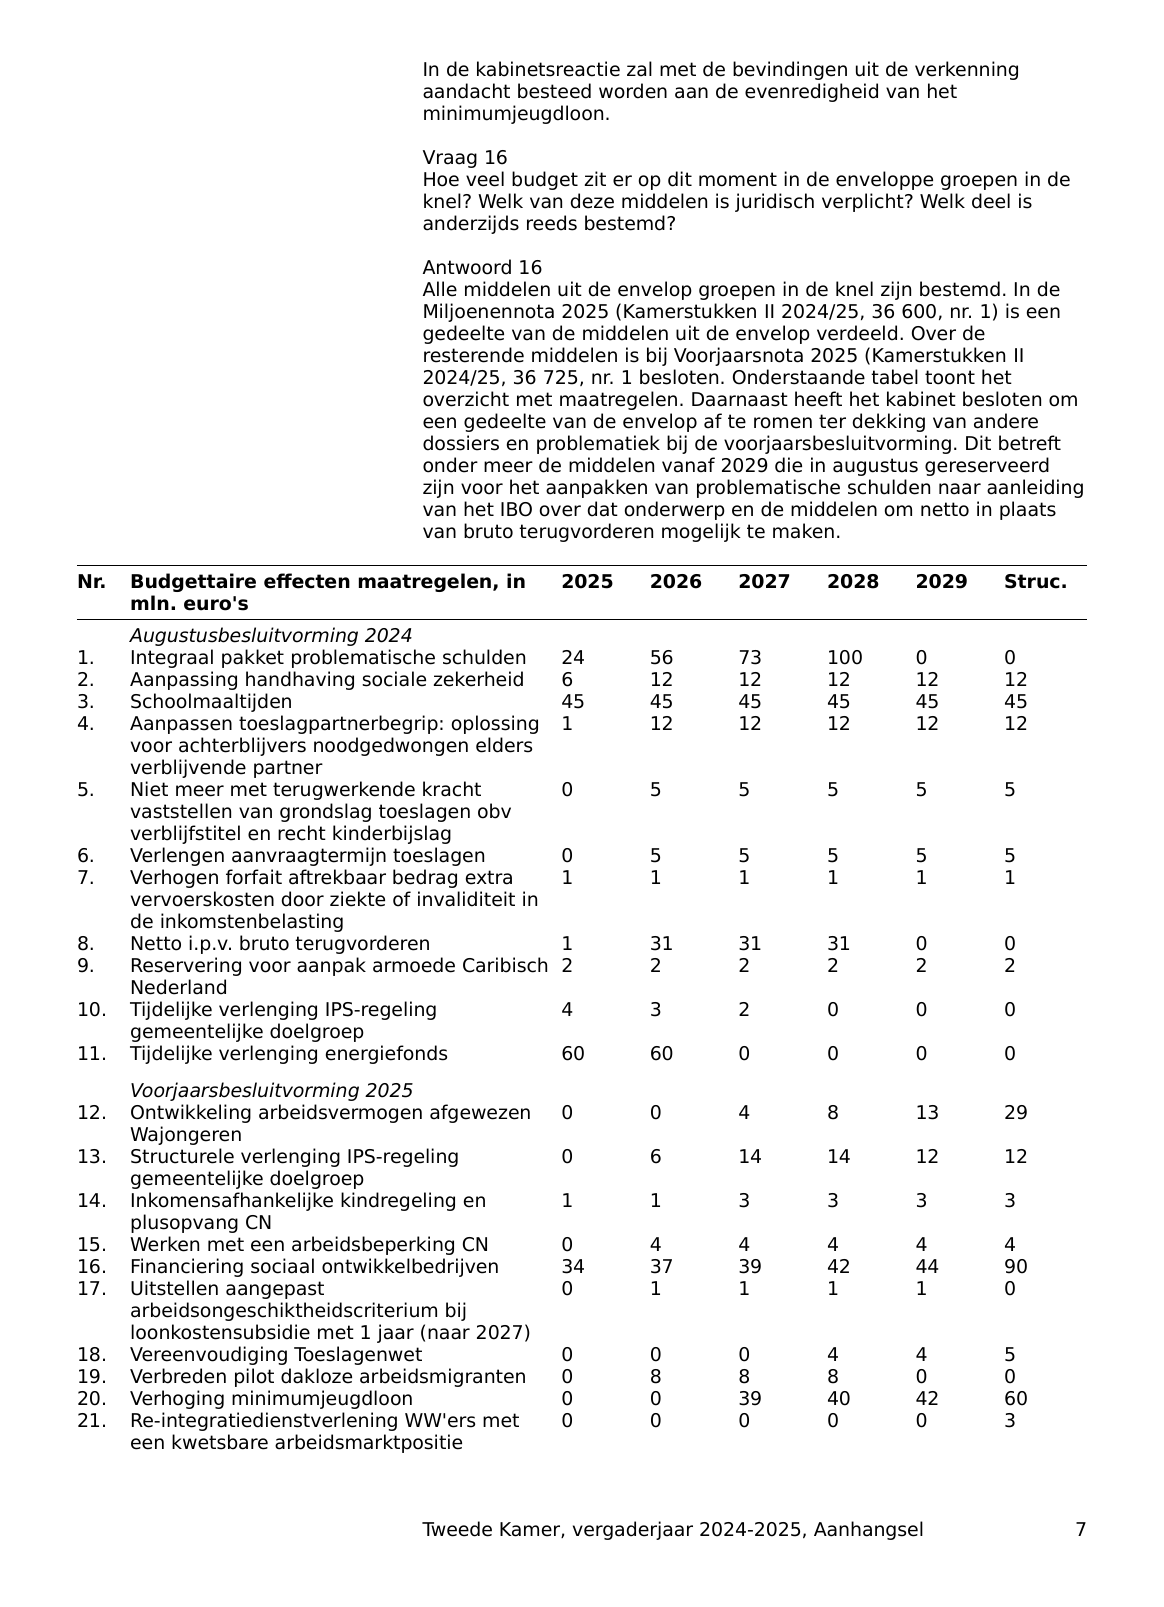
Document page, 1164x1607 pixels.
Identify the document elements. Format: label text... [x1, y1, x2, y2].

table_cell 4 [821, 1344, 909, 1366]
table_cell 1 [555, 933, 644, 955]
table_cell 0 [909, 1366, 998, 1388]
table_cell 7. [77, 867, 124, 933]
table_cell [998, 1065, 1087, 1080]
table_cell 60 [998, 1388, 1087, 1410]
table_cell 0 [998, 933, 1087, 955]
table_cell 42 [909, 1388, 998, 1410]
table_cell 1 [821, 1278, 909, 1344]
table_cell 0 [909, 1410, 998, 1454]
table_cell Verlengen aanvraagtermijn toeslagen [124, 845, 555, 867]
table_cell 0 [555, 1344, 644, 1366]
table_cell Uitstellen aangepast arbeidsongeschiktheidscriterium bij loonkostensubsidie met 1 jaar (naar 2027) [124, 1278, 555, 1344]
table_cell 31 [644, 933, 732, 955]
table_cell 8 [821, 1102, 909, 1146]
table_cell 4 [555, 999, 644, 1043]
table_cell 3 [732, 1190, 821, 1234]
table_cell 5 [998, 845, 1087, 867]
table_cell 2 [909, 955, 998, 999]
table_cell 2 [732, 955, 821, 999]
table_cell 0 [821, 1043, 909, 1064]
table_cell 1 [821, 867, 909, 933]
table_cell 12 [821, 713, 909, 779]
table_cell 42 [821, 1256, 909, 1278]
table_cell [732, 1065, 821, 1080]
table_cell Verhogen forfait aftrekbaar bedrag extra vervoerskosten door ziekte of invaliditeit in de inkomstenbelasting [124, 867, 555, 933]
table_header 2029 [909, 566, 998, 619]
table_cell 1 [909, 867, 998, 933]
table_cell 1 [555, 867, 644, 933]
table_cell 4 [998, 1234, 1087, 1256]
table_cell 0 [998, 1278, 1087, 1344]
table_cell [77, 620, 124, 647]
table_cell [732, 620, 821, 647]
table_cell [998, 620, 1087, 647]
table_cell 5 [909, 845, 998, 867]
table_cell 5 [998, 1344, 1087, 1366]
table_cell 1 [644, 867, 732, 933]
table_cell [998, 1080, 1087, 1102]
table_cell 1. [77, 647, 124, 669]
table_cell Verhoging minimumjeugdloon [124, 1388, 555, 1410]
table_cell 15. [77, 1234, 124, 1256]
table_cell 3 [909, 1190, 998, 1234]
table_cell 0 [998, 999, 1087, 1043]
table_header 2025 [555, 566, 644, 619]
table_cell [821, 1080, 909, 1102]
text Alle middelen uit de envelop groepen in de knel zijn bestemd. In de Miljoenennota 2025 (Kamerstukken II 2024/25, 36 600, nr. 1) is een gedeelte van de middelen uit de envelop verdeeld. Over de resterende middelen is bij Voorjaarsnota 2025 (Kamerstukken II 2024/25, 36 725, nr. 1 besloten. Onderstaande tabel toont het overzicht met maatregelen. Daarnaast heeft het kabinet besloten om een gedeelte van de envelop af te romen ter dekking van andere dossiers en problematiek bij de voorjaarsbesluitvorming. Dit betreft onder meer de middelen vanaf 2029 die in augustus gereserveerd zijn voor het aanpakken van problematische schulden naar aanleiding van het IBO over dat onderwerp en de middelen om netto in plaats van bruto terugvorderen mogelijk te maken. [422, 279, 1087, 543]
table_cell 0 [909, 933, 998, 955]
table_cell 0 [909, 1043, 998, 1064]
table_cell 13 [909, 1102, 998, 1146]
table_cell 4 [644, 1234, 732, 1256]
table_cell 39 [732, 1388, 821, 1410]
table_cell Aanpassing handhaving sociale zekerheid [124, 669, 555, 691]
table_cell 4 [909, 1234, 998, 1256]
table_cell 1 [998, 867, 1087, 933]
table_cell 0 [998, 647, 1087, 669]
table_cell 31 [732, 933, 821, 955]
table_cell 2. [77, 669, 124, 691]
table_cell 3. [77, 691, 124, 713]
table_cell 39 [732, 1256, 821, 1278]
table_cell 5. [77, 779, 124, 845]
table_cell Netto i.p.v. bruto terugvorderen [124, 933, 555, 955]
table_cell 11. [77, 1043, 124, 1064]
table_cell [909, 620, 998, 647]
text Antwoord 16 [422, 257, 1087, 279]
table_cell 6 [555, 669, 644, 691]
table_cell 2 [821, 955, 909, 999]
table_cell 24 [555, 647, 644, 669]
table_cell 3 [998, 1190, 1087, 1234]
table_cell 45 [555, 691, 644, 713]
table_header Struc. [998, 566, 1087, 619]
table_cell 0 [555, 1410, 644, 1454]
table_cell 3 [644, 999, 732, 1043]
table_cell 0 [998, 1366, 1087, 1388]
table_cell 5 [909, 779, 998, 845]
table_cell 1 [555, 1190, 644, 1234]
table_cell 1 [909, 1278, 998, 1344]
table_cell 2 [555, 955, 644, 999]
table_cell 6 [644, 1146, 732, 1190]
table_cell 14. [77, 1190, 124, 1234]
table_cell 45 [909, 691, 998, 713]
table_cell 0 [732, 1344, 821, 1366]
table_cell 29 [998, 1102, 1087, 1146]
table_cell [77, 1065, 124, 1080]
table_cell 12 [644, 713, 732, 779]
table_cell 0 [644, 1388, 732, 1410]
table_cell 4 [821, 1234, 909, 1256]
table_cell 12 [732, 669, 821, 691]
table_cell 12 [644, 669, 732, 691]
text Vraag 16 [422, 147, 1087, 169]
table_cell 44 [909, 1256, 998, 1278]
table_cell 10. [77, 999, 124, 1043]
table_cell 45 [821, 691, 909, 713]
table_cell 12 [732, 713, 821, 779]
table_cell [644, 1065, 732, 1080]
table_cell 3 [998, 1410, 1087, 1454]
table_cell Augustusbesluitvorming 2024 [124, 620, 555, 647]
text Hoe veel budget zit er op dit moment in de enveloppe groepen in de knel? Welk van deze middelen is juridisch verplicht? Welk deel is anderzijds reeds bestemd? [422, 169, 1087, 235]
table_cell 0 [555, 1146, 644, 1190]
table_cell 19. [77, 1366, 124, 1388]
table_cell 12 [998, 713, 1087, 779]
table_cell 60 [555, 1043, 644, 1064]
table_cell 90 [998, 1256, 1087, 1278]
table_cell 0 [555, 1234, 644, 1256]
table_cell 8. [77, 933, 124, 955]
table_cell 17. [77, 1278, 124, 1344]
table_cell 0 [555, 779, 644, 845]
table_cell [124, 1065, 555, 1080]
table_cell 21. [77, 1410, 124, 1454]
table_cell 12 [821, 669, 909, 691]
table_cell 5 [644, 845, 732, 867]
table_cell [732, 1080, 821, 1102]
table_cell 4 [732, 1102, 821, 1146]
table_cell 73 [732, 647, 821, 669]
table_cell 9. [77, 955, 124, 999]
table_cell [77, 1080, 124, 1102]
table_cell 45 [732, 691, 821, 713]
table_cell 5 [732, 779, 821, 845]
table_cell 2 [998, 955, 1087, 999]
table_cell 0 [821, 1410, 909, 1454]
table_cell [555, 1080, 644, 1102]
table_cell 0 [998, 1043, 1087, 1064]
table_cell 0 [555, 1102, 644, 1146]
table_cell 12 [909, 713, 998, 779]
table_cell 0 [909, 647, 998, 669]
table_cell Niet meer met terugwerkende kracht vaststellen van grondslag toeslagen obv verblijfstitel en recht kinderbijslag [124, 779, 555, 845]
table_cell 1 [555, 713, 644, 779]
table_cell Inkomensafhankelijke kindregeling en plusopvang CN [124, 1190, 555, 1234]
table_cell 0 [555, 845, 644, 867]
table_cell Reservering voor aanpak armoede Caribisch Nederland [124, 955, 555, 999]
table_cell [555, 620, 644, 647]
table_cell 0 [644, 1410, 732, 1454]
table_header Nr. [77, 566, 124, 619]
table_cell 0 [821, 999, 909, 1043]
table_cell 1 [732, 1278, 821, 1344]
table_cell Ontwikkeling arbeidsvermogen afgewezen Wajongeren [124, 1102, 555, 1146]
table_cell [821, 620, 909, 647]
table_cell [644, 1080, 732, 1102]
table_cell 16. [77, 1256, 124, 1278]
table_cell 12 [909, 669, 998, 691]
table_cell 3 [821, 1190, 909, 1234]
table_cell 13. [77, 1146, 124, 1190]
table_cell 14 [821, 1146, 909, 1190]
table_cell Vereenvoudiging Toeslagenwet [124, 1344, 555, 1366]
table_cell 1 [644, 1190, 732, 1234]
table_cell Financiering sociaal ontwikkelbedrijven [124, 1256, 555, 1278]
table_cell [821, 1065, 909, 1080]
table_cell 34 [555, 1256, 644, 1278]
table_cell 40 [821, 1388, 909, 1410]
table_cell 5 [998, 779, 1087, 845]
table_cell 20. [77, 1388, 124, 1410]
table_cell 0 [644, 1102, 732, 1146]
table_cell Structurele verlenging IPS-regeling gemeentelijke doelgroep [124, 1146, 555, 1190]
table_cell Integraal pakket problematische schulden [124, 647, 555, 669]
table_cell Werken met een arbeidsbeperking CN [124, 1234, 555, 1256]
table_header Budgettaire effecten maatregelen, in mln. euro's [124, 566, 555, 619]
table_cell 12 [998, 1146, 1087, 1190]
table_cell 18. [77, 1344, 124, 1366]
table_cell 4. [77, 713, 124, 779]
table_cell 37 [644, 1256, 732, 1278]
table_cell 5 [644, 779, 732, 845]
table_cell 8 [732, 1366, 821, 1388]
table_cell 0 [732, 1410, 821, 1454]
table_cell Schoolmaaltijden [124, 691, 555, 713]
table_cell 0 [909, 999, 998, 1043]
table_cell 60 [644, 1043, 732, 1064]
table_cell 5 [821, 779, 909, 845]
table_cell [909, 1065, 998, 1080]
table_cell 0 [555, 1366, 644, 1388]
table_cell 2 [732, 999, 821, 1043]
table_cell 45 [644, 691, 732, 713]
table_cell [644, 620, 732, 647]
table_cell Tijdelijke verlenging energiefonds [124, 1043, 555, 1064]
table_cell 0 [555, 1388, 644, 1410]
table_header 2027 [732, 566, 821, 619]
table_cell 6. [77, 845, 124, 867]
table_cell 31 [821, 933, 909, 955]
table_cell 8 [644, 1366, 732, 1388]
table_cell 12 [998, 669, 1087, 691]
table_cell 45 [998, 691, 1087, 713]
table_cell 14 [732, 1146, 821, 1190]
table_cell Verbreden pilot dakloze arbeidsmigranten [124, 1366, 555, 1388]
table_cell 4 [909, 1344, 998, 1366]
table_cell 5 [821, 845, 909, 867]
table_cell 0 [555, 1278, 644, 1344]
table_cell 100 [821, 647, 909, 669]
table_cell Voorjaarsbesluitvorming 2025 [124, 1080, 555, 1102]
table_cell 56 [644, 647, 732, 669]
table_cell Tijdelijke verlenging IPS-regeling gemeentelijke doelgroep [124, 999, 555, 1043]
table_cell 0 [732, 1043, 821, 1064]
table_cell 2 [644, 955, 732, 999]
table_cell 12. [77, 1102, 124, 1146]
table_header 2028 [821, 566, 909, 619]
table_cell Aanpassen toeslagpartnerbegrip: oplossing voor achterblijvers noodgedwongen elders verblijvende partner [124, 713, 555, 779]
text In de kabinetsreactie zal met de bevindingen uit de verkenning aandacht besteed worden aan de evenredigheid van het minimumjeugdloon. [422, 59, 1087, 125]
table_cell Re-integratiedienstverlening WW'ers met een kwetsbare arbeidsmarktpositie [124, 1410, 555, 1454]
table_cell 12 [909, 1146, 998, 1190]
table_cell 0 [644, 1344, 732, 1366]
table_cell 5 [732, 845, 821, 867]
table_cell 1 [644, 1278, 732, 1344]
table_cell 1 [732, 867, 821, 933]
table_header 2026 [644, 566, 732, 619]
table_cell [909, 1080, 998, 1102]
table_cell [555, 1065, 644, 1080]
table_cell 8 [821, 1366, 909, 1388]
table_cell 4 [732, 1234, 821, 1256]
